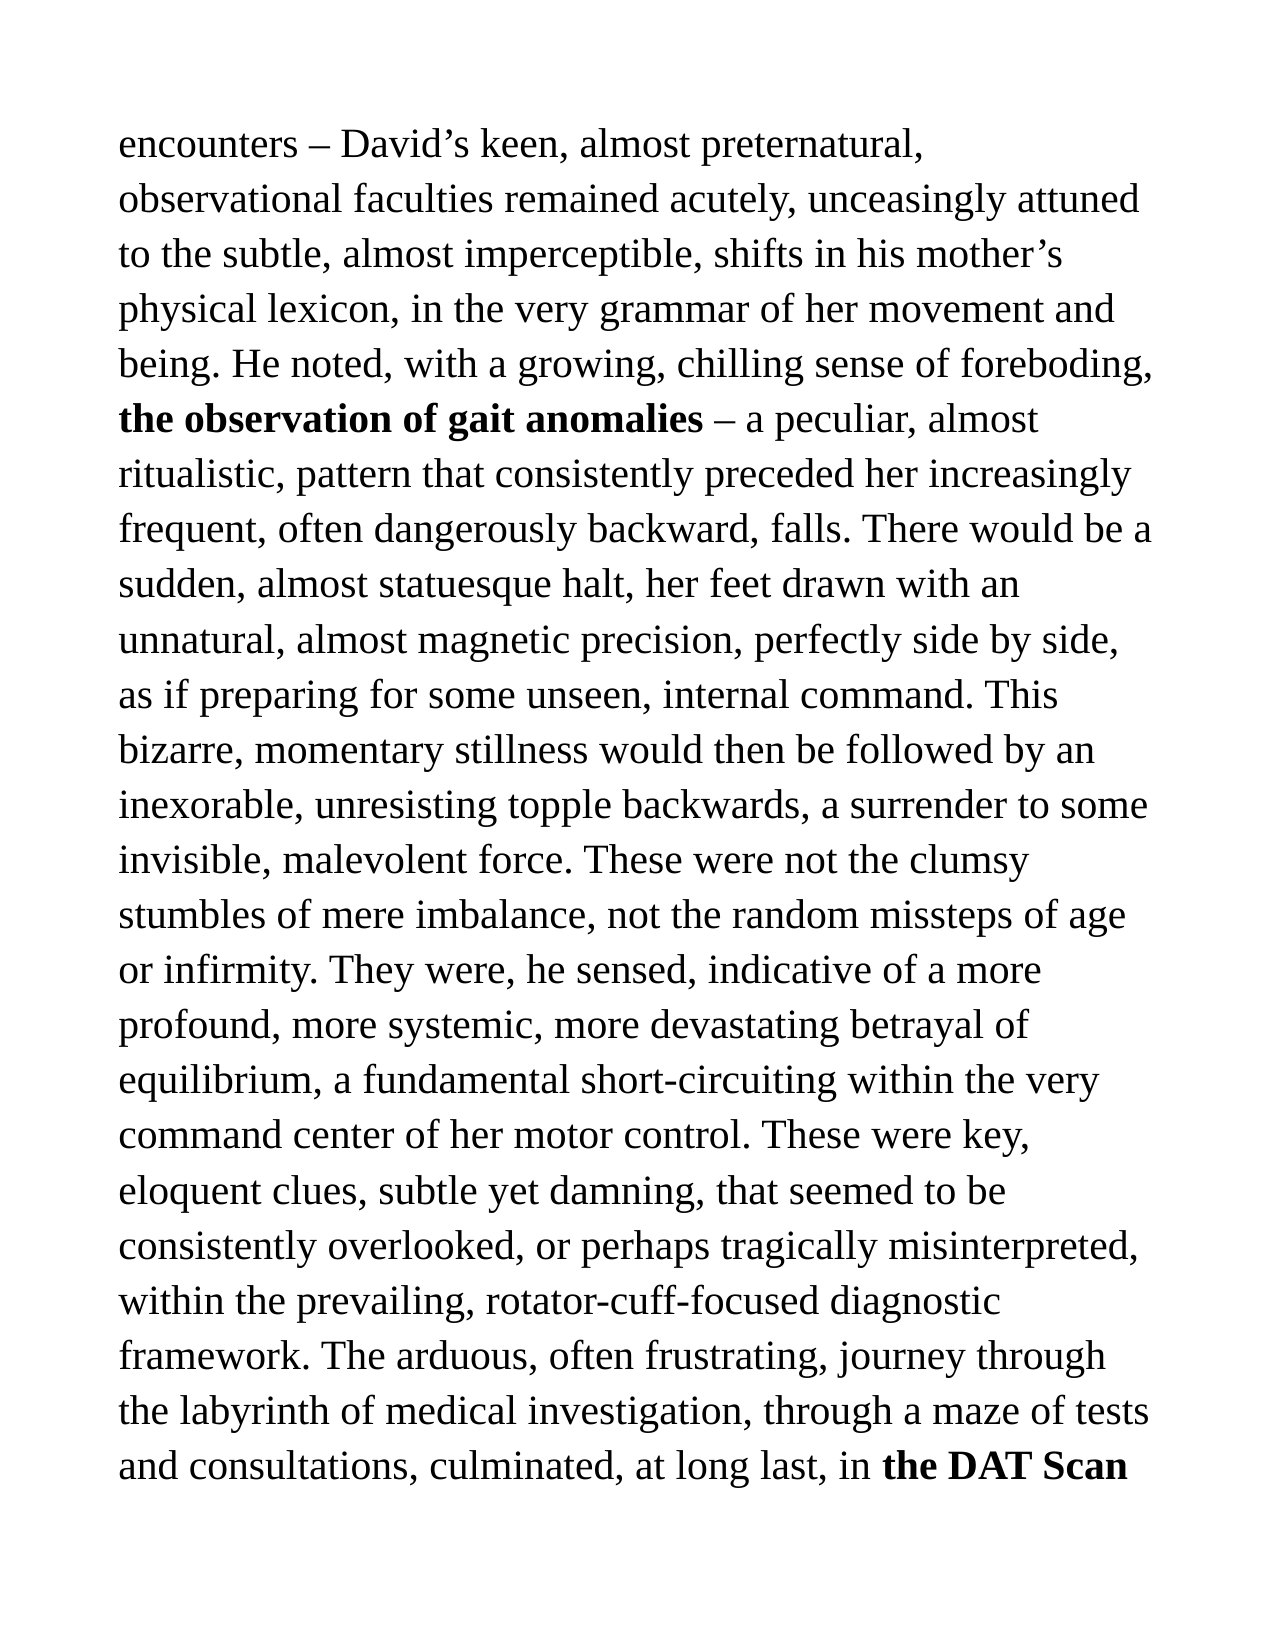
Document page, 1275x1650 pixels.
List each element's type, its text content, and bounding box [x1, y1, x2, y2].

text encounters – David’s keen, almost preternatural, observational faculties remained acutely, unceasingly attuned to the subtle, almost imperceptible, shifts in his mother’s physical lexicon, in the very grammar of her movement and being. He noted, with a growing, chilling sense of foreboding, the observation of gait anomalies – a peculiar, almost ritualistic, pattern that consistently preceded her increasingly frequent, often dangerously backward, falls. There would be a sudden, almost statuesque halt, her feet drawn with an unnatural, almost magnetic precision, perfectly side by side, as if preparing for some unseen, internal command. This bizarre, momentary stillness would then be followed by an inexorable, unresisting topple backwards, a surrender to some invisible, malevolent force. These were not the clumsy stumbles of mere imbalance, not the random missteps of age or infirmity. They were, he sensed, indicative of a more profound, more systemic, more devastating betrayal of equilibrium, a fundamental short-circuiting within the very command center of her motor control. These were key, eloquent clues, subtle yet damning, that seemed to be consistently overlooked, or perhaps tragically misinterpreted, within the prevailing, rotator-cuff-focused diagnostic framework. The arduous, often frustrating, journey through the labyrinth of medical investigation, through a maze of tests and consultations, culminated, at long last, in the DAT Scan [118, 118, 1157, 1488]
